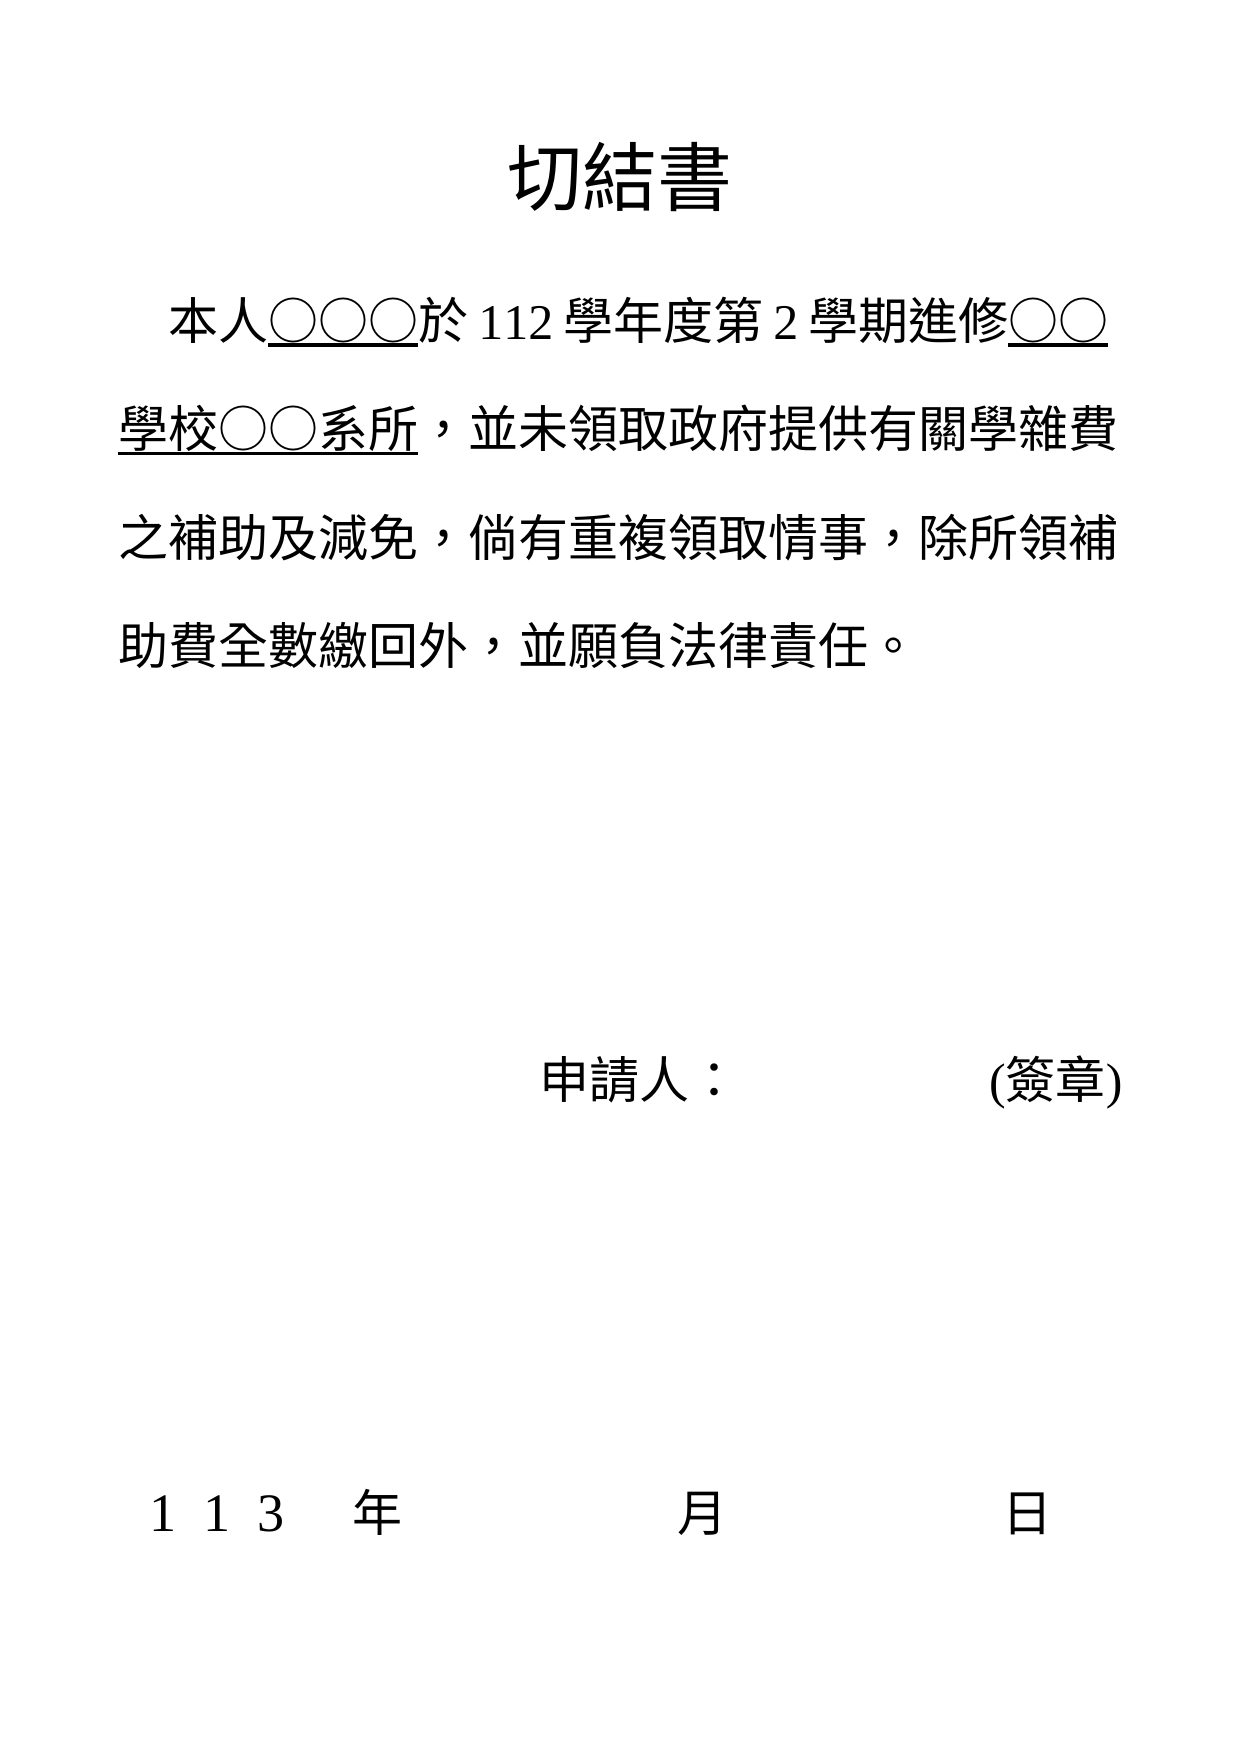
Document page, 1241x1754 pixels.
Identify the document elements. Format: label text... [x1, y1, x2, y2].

text 申請人： (簽章) [118, 1040, 1122, 1113]
text 本人○○○於112學年度第2學期進修○○學校○○系所，並未領取政府提供有關學雜費之補助及減免，倘有重複領取情事，除所領補助費全數繳回外，並願負法律責任。 [118, 281, 1122, 679]
text 1 1 3 年 月 日 [118, 1474, 1122, 1546]
text 切結書 [118, 118, 1122, 227]
